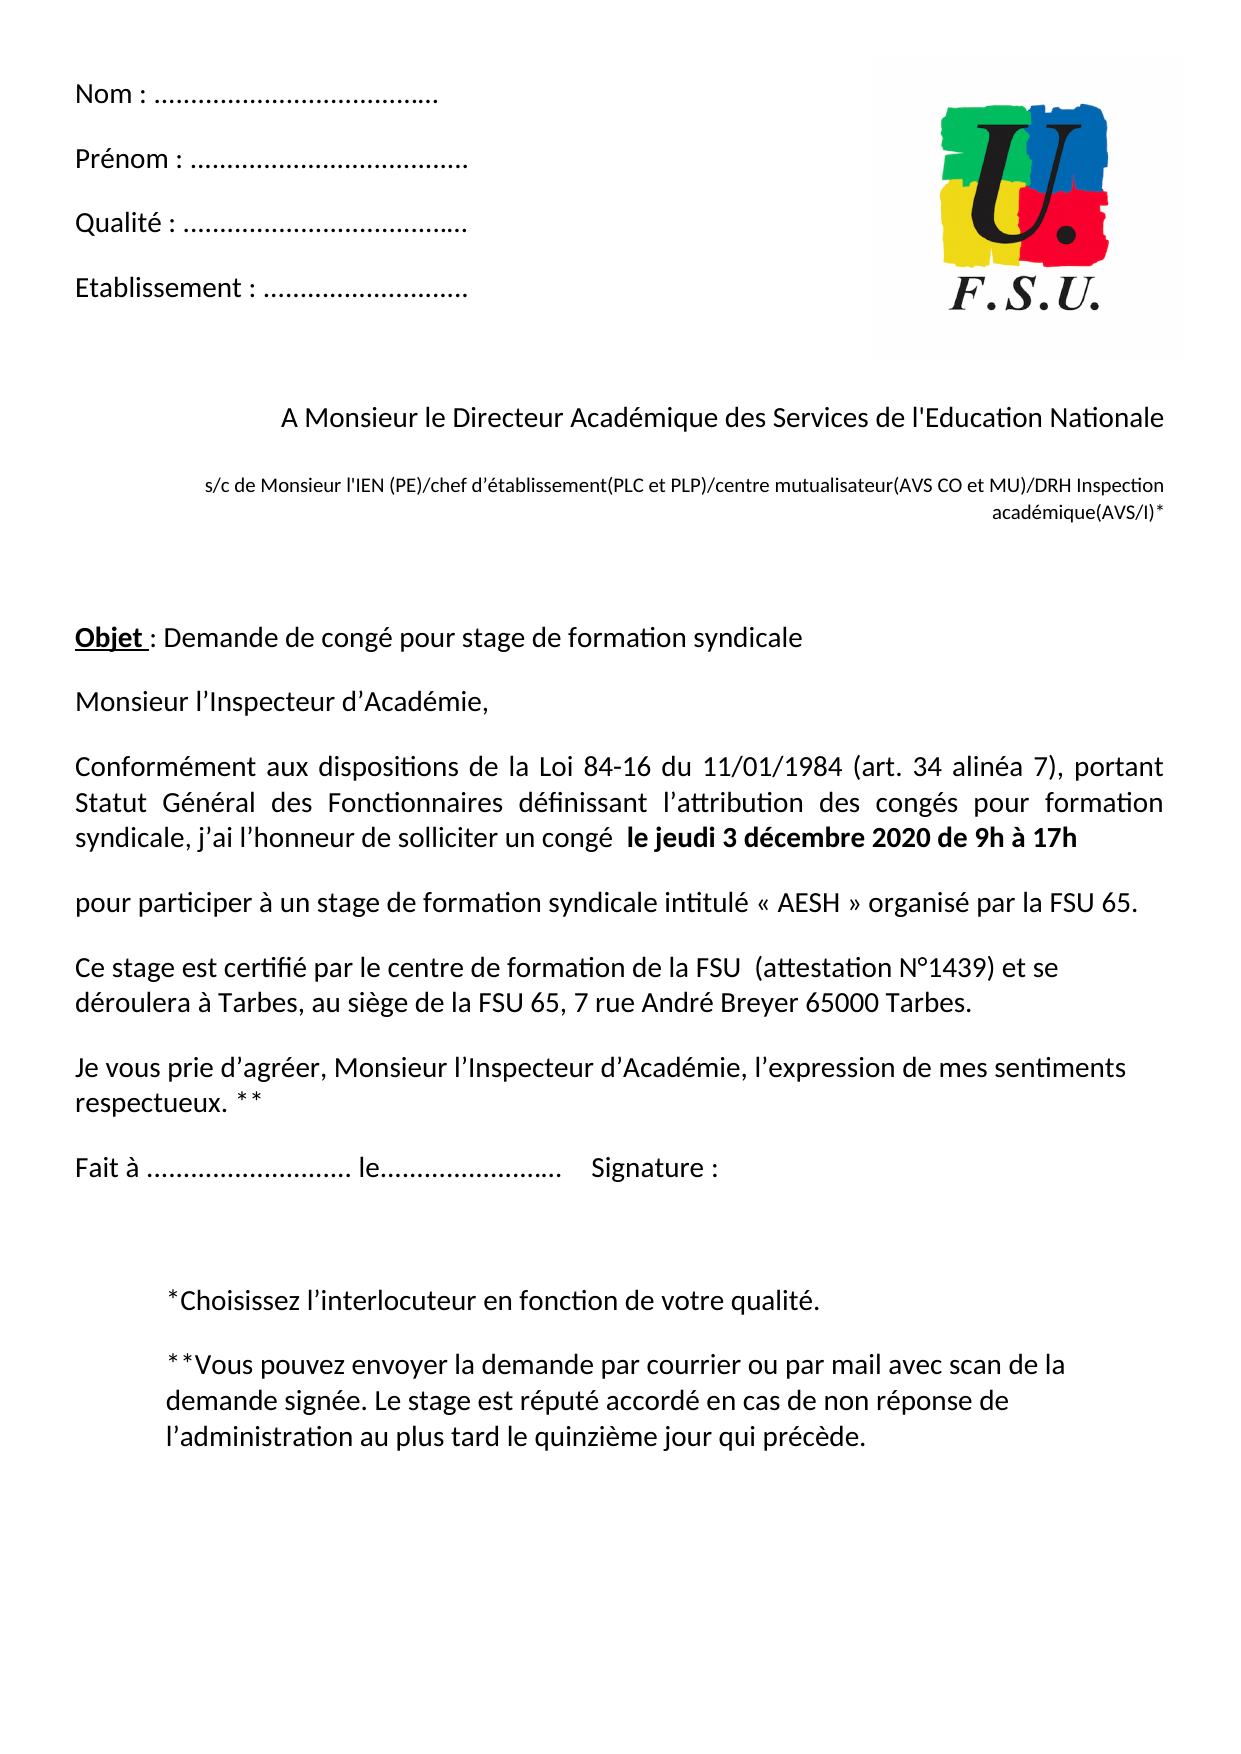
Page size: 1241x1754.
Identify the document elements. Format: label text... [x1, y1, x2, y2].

text Prénom : ...................................... [75, 140, 865, 175]
text Etablissement : ............................ [75, 269, 865, 305]
text Conformément aux dispositions de la Loi 84-16 du 11/01/1984 (art. 34 alinéa 7), portant Statut Général des Fonctionnaires définissant l’attribution des congés pour formation syndicale, j’ai l’honneur de solliciter un congé le jeudi 3 décembre 2020 de 9h à 17h [75, 748, 1165, 855]
text Fait à ............................ le......................… Signature : [75, 1149, 1165, 1185]
text A Monsieur le Directeur Académique des Services de l'Education Nationale [75, 399, 1165, 434]
text **Vous pouvez envoyer la demande par courrier ou par mail avec scan de la demande signée. Le stage est réputé accordé en cas de non réponse de l’administration au plus tard le quinzième jour qui précède. [166, 1346, 1165, 1453]
text *Choisissez l’interlocuteur en fonction de votre qualité. [166, 1282, 1165, 1317]
text pour participer à un stage de formation syndicale intitulé « AESH » organisé par la FSU 65. [75, 884, 1165, 920]
text Nom : ....................................… [75, 75, 865, 111]
text s/c de Monsieur l'IEN (PE)/chef d’établissement(PLC et PLP)/centre mutualisateur(AVS CO et MU)/DRH Inspection académique(AVS/I)* [75, 464, 1165, 525]
text Monsieur l’Inspecteur d’Académie, [75, 683, 1165, 719]
text Ce stage est certifié par le centre de formation de la FSU (attestation N°1439) et se déroulera à Tarbes, au siège de la FSU 65, 7 rue André Breyer 65000 Tarbes. [75, 949, 1165, 1020]
text Qualité : ....................................… [75, 204, 865, 240]
text Objet : Demande de congé pour stage de formation syndicale [75, 619, 1165, 654]
text Je vous prie d’agréer, Monsieur l’Inspecteur d’Académie, l’expression de mes sentiments respectueux. ** [75, 1049, 1165, 1120]
